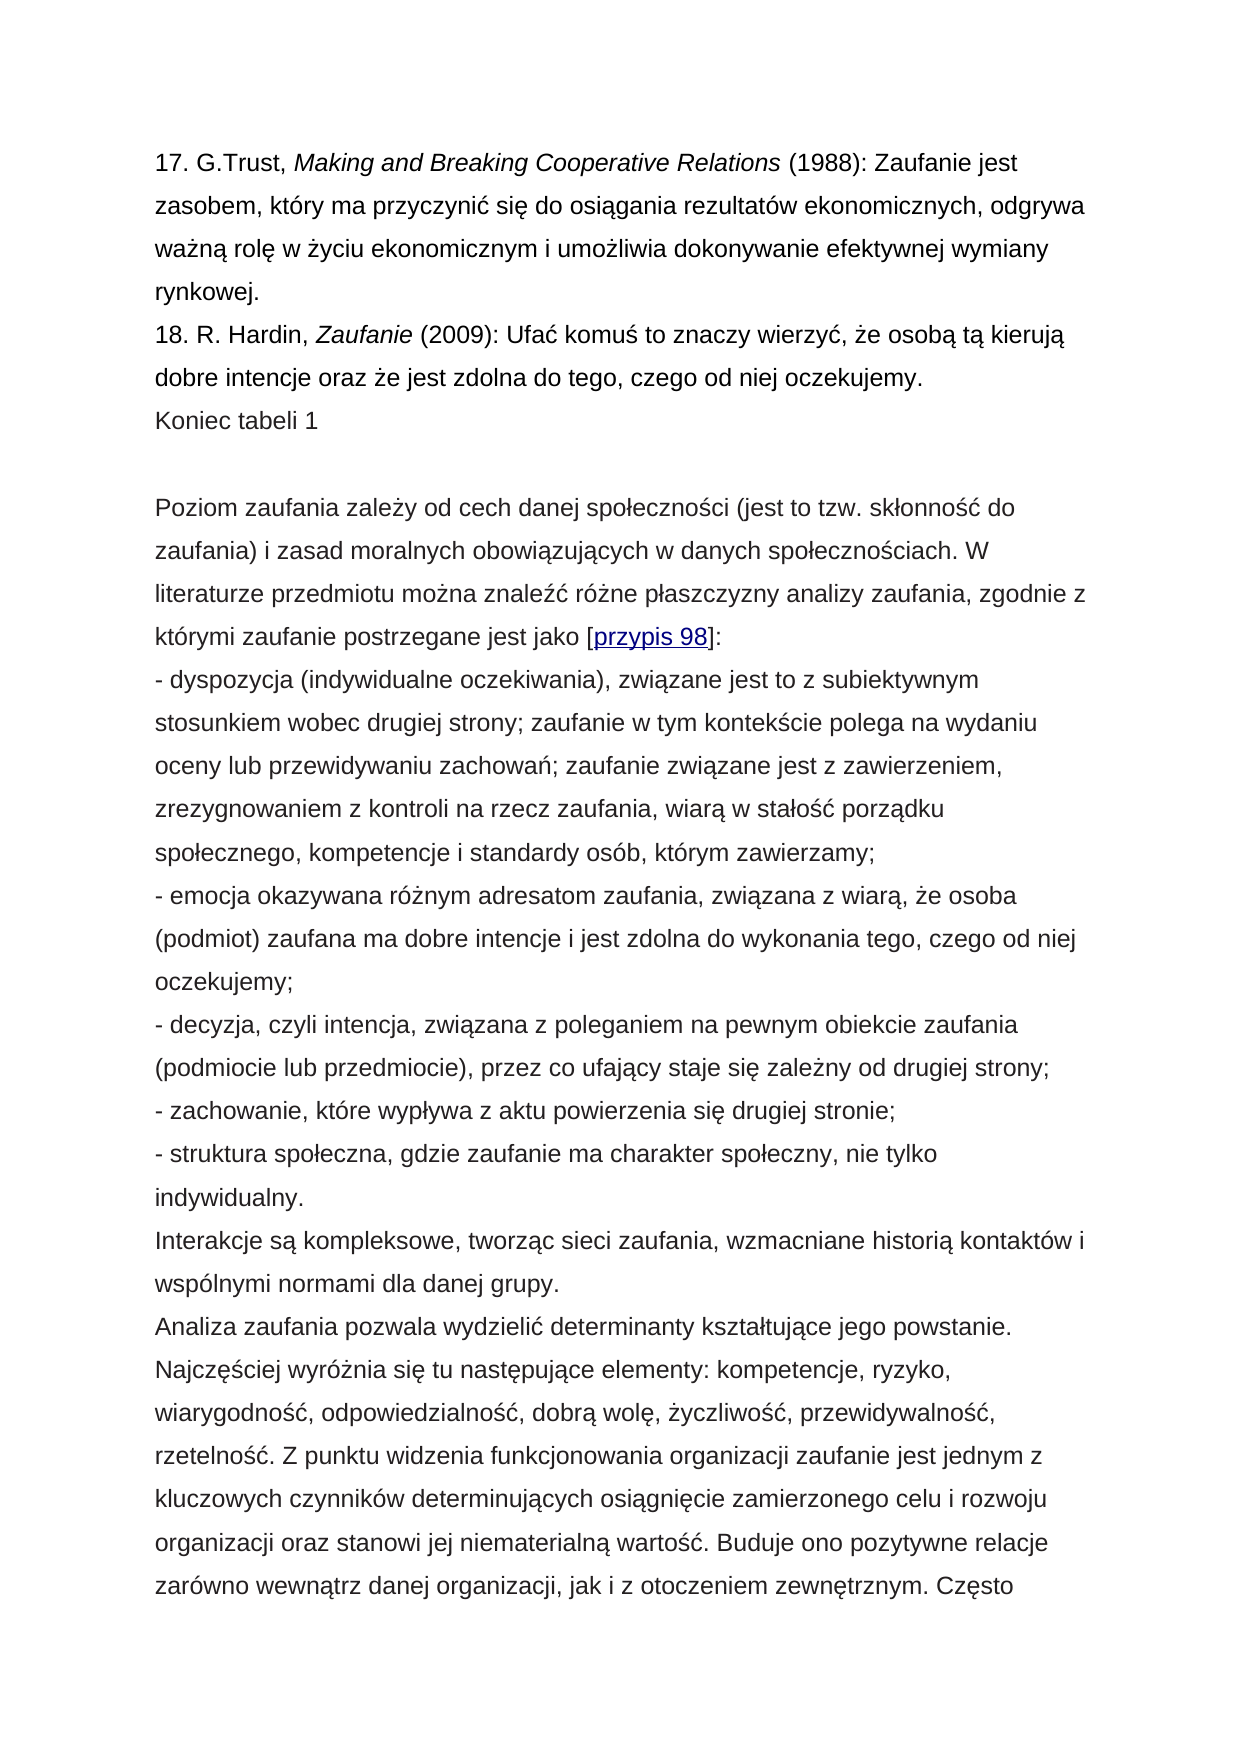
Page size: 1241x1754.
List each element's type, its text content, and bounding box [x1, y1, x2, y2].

text Analiza zaufania pozwala wydzielić determinanty kształtujące jego powstanie. Najczęściej wyróżnia się tu następujące elementy: kompetencje, ryzyko, wiarygodność, odpowiedzialność, dobrą wolę, życzliwość, przewidywalność, rzetelność. Z punktu widzenia funkcjonowania organizacji zaufanie jest jednym z kluczowych czynników determinujących osiągnięcie zamierzonego celu i rozwoju organizacji oraz stanowi jej niematerialną wartość. Buduje ono pozytywne relacje zarówno wewnątrz danej organizacji, jak i z otoczeniem zewnętrznym. Często [154, 1312, 1093, 1599]
text Poziom zaufania zależy od cech danej społeczności (jest to tzw. skłonność do zaufania) i zasad moralnych obowiązujących w danych społecznościach. W literaturze przedmiotu można znaleźć różne płaszczyzny analizy zaufania, zgodnie z którymi zaufanie postrzegane jest jako [przypis 98]: [154, 493, 1093, 651]
text 17. G.Trust, Making and Breaking Cooperative Relations (1988): Zaufanie jest zasobem, który ma przyczynić się do osiągania rezultatów ekonomicznych, odgrywa ważną rolę w życiu ekonomicznym i umożliwia dokonywanie efektywnej wymiany rynkowej. [154, 148, 1093, 306]
text - struktura społeczna, gdzie zaufanie ma charakter społeczny, nie tylko indywidualny. [154, 1139, 1093, 1211]
text - emocja okazywana różnym adresatom zaufania, związana z wiarą, że osoba (podmiot) zaufana ma dobre intencje i jest zdolna do wykonania tego, czego od niej oczekujemy; [154, 881, 1093, 996]
text - dyspozycja (indywidualne oczekiwania), związane jest to z subiektywnym stosunkiem wobec drugiej strony; zaufanie w tym kontekście polega na wydaniu oceny lub przewidywaniu zachowań; zaufanie związane jest z zawierzeniem, zrezygnowaniem z kontroli na rzecz zaufania, wiarą w stałość porządku społecznego, kompetencje i standardy osób, którym zawierzamy; [154, 665, 1093, 866]
text 18. R. Hardin, Zaufanie (2009): Ufać komuś to znaczy wierzyć, że osobą tą kierują dobre intencje oraz że jest zdolna do tego, czego od niej oczekujemy. [154, 320, 1093, 392]
text Koniec tabeli 1 [154, 406, 1093, 435]
text - zachowanie, które wypływa z aktu powierzenia się drugiej stronie; [154, 1096, 1093, 1125]
text Interakcje są kompleksowe, tworząc sieci zaufania, wzmacniane historią kontaktów i wspólnymi normami dla danej grupy. [154, 1226, 1093, 1298]
text - decyzja, czyli intencja, związana z poleganiem na pewnym obiekcie zaufania (podmiocie lub przedmiocie), przez co ufający staje się zależny od drugiej strony; [154, 1010, 1093, 1082]
